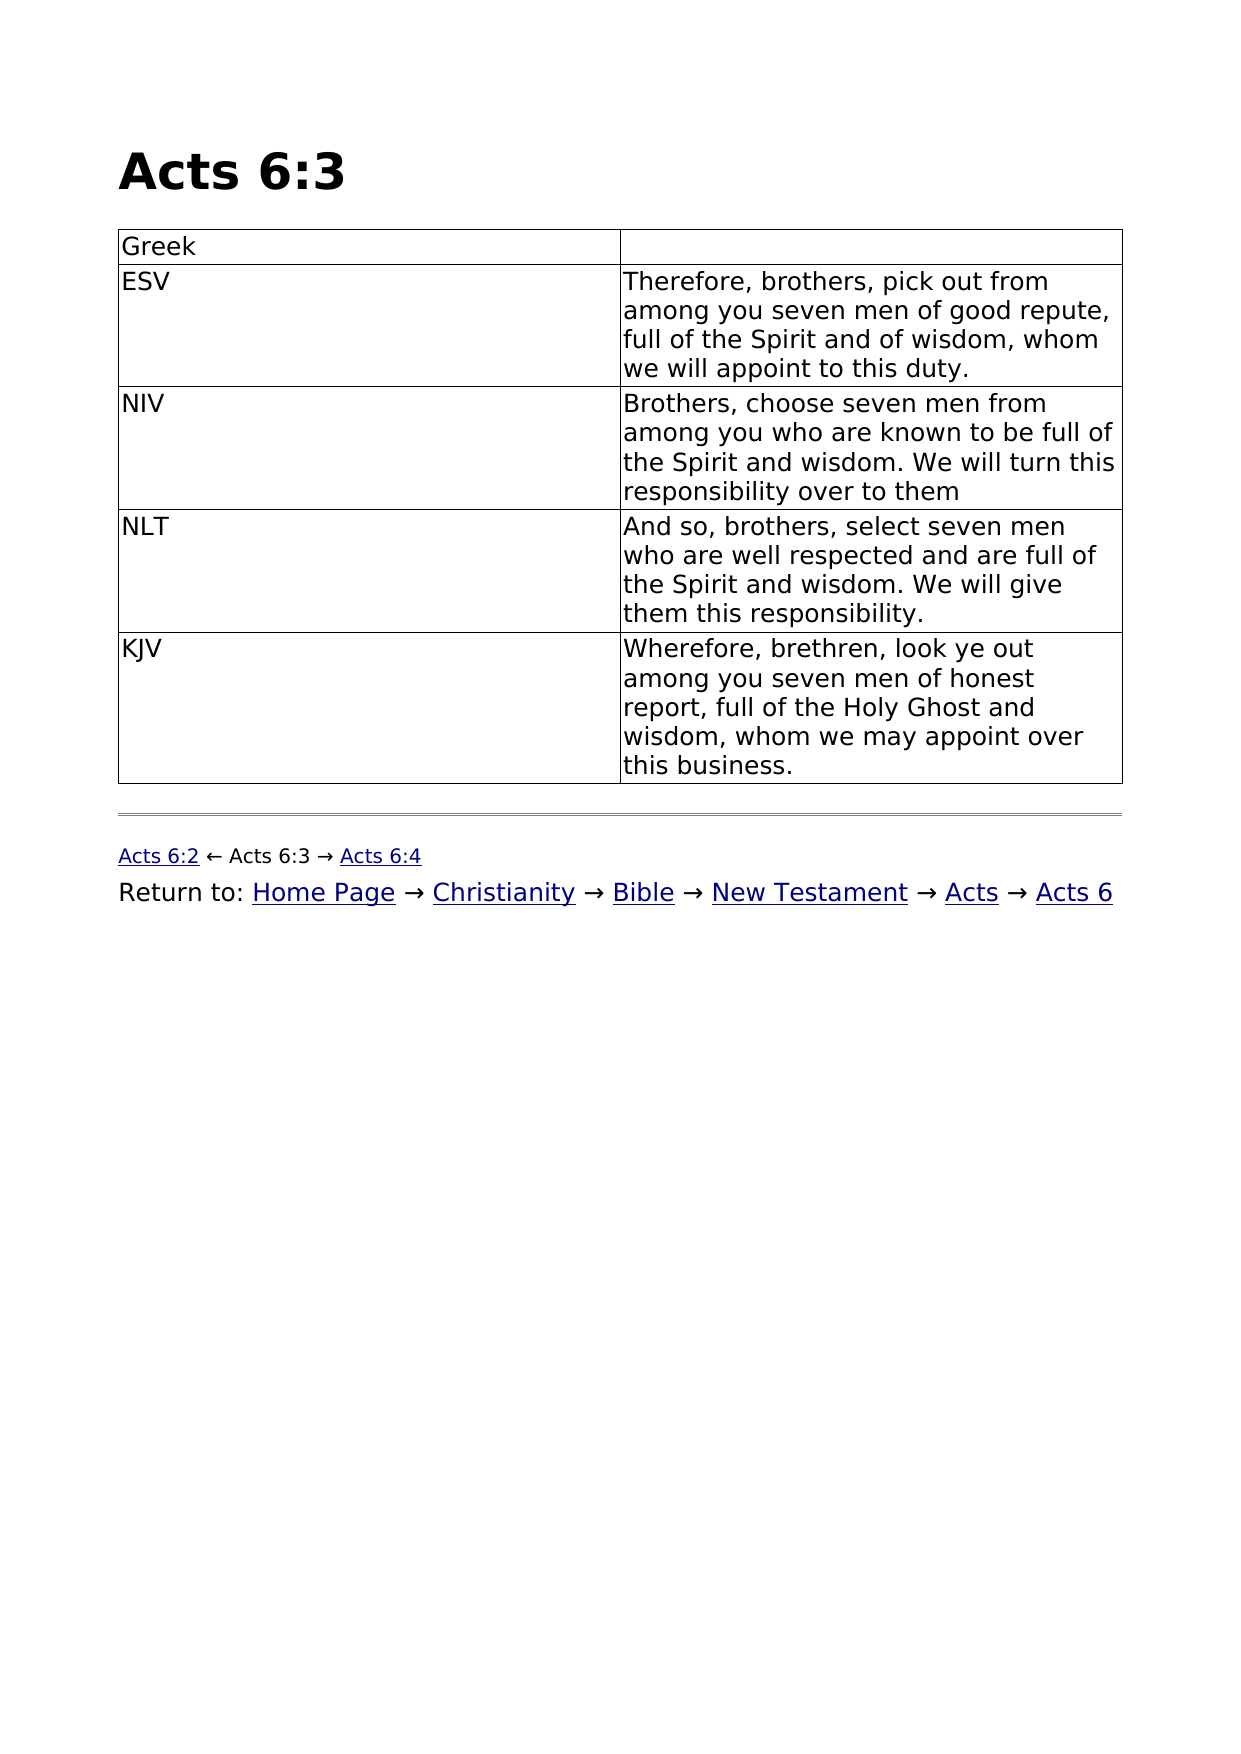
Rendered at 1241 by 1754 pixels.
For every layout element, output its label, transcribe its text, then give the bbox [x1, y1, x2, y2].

subtitle Acts 6:3 [118, 143, 1122, 201]
table_cell Therefore, brothers, pick out from among you seven men of good repute, full of the Spirit and of wisdom, whom we will appoint to this duty. [621, 265, 1122, 386]
table_cell Wherefore, brethren, look ye out among you seven men of honest report, full of the Holy Ghost and wisdom, whom we may appoint over this business. [621, 633, 1122, 783]
table_header [621, 230, 1122, 264]
text Acts 6:2 ← Acts 6:3 → Acts 6:4 [118, 844, 1122, 879]
table_cell Brothers, choose seven men from among you who are known to be full of the Spirit and wisdom. We will turn this responsibility over to them [621, 387, 1122, 509]
table_cell NLT [119, 510, 620, 632]
text Return to: Home Page → Christianity → Bible → New Testament → Acts → Acts 6 [118, 879, 1122, 908]
table_cell NIV [119, 387, 620, 509]
table_header Greek [119, 230, 620, 264]
table_cell KJV [119, 633, 620, 783]
table_cell And so, brothers, select seven men who are well respected and are full of the Spirit and wisdom. We will give them this responsibility. [621, 510, 1122, 632]
table_cell ESV [119, 265, 620, 386]
